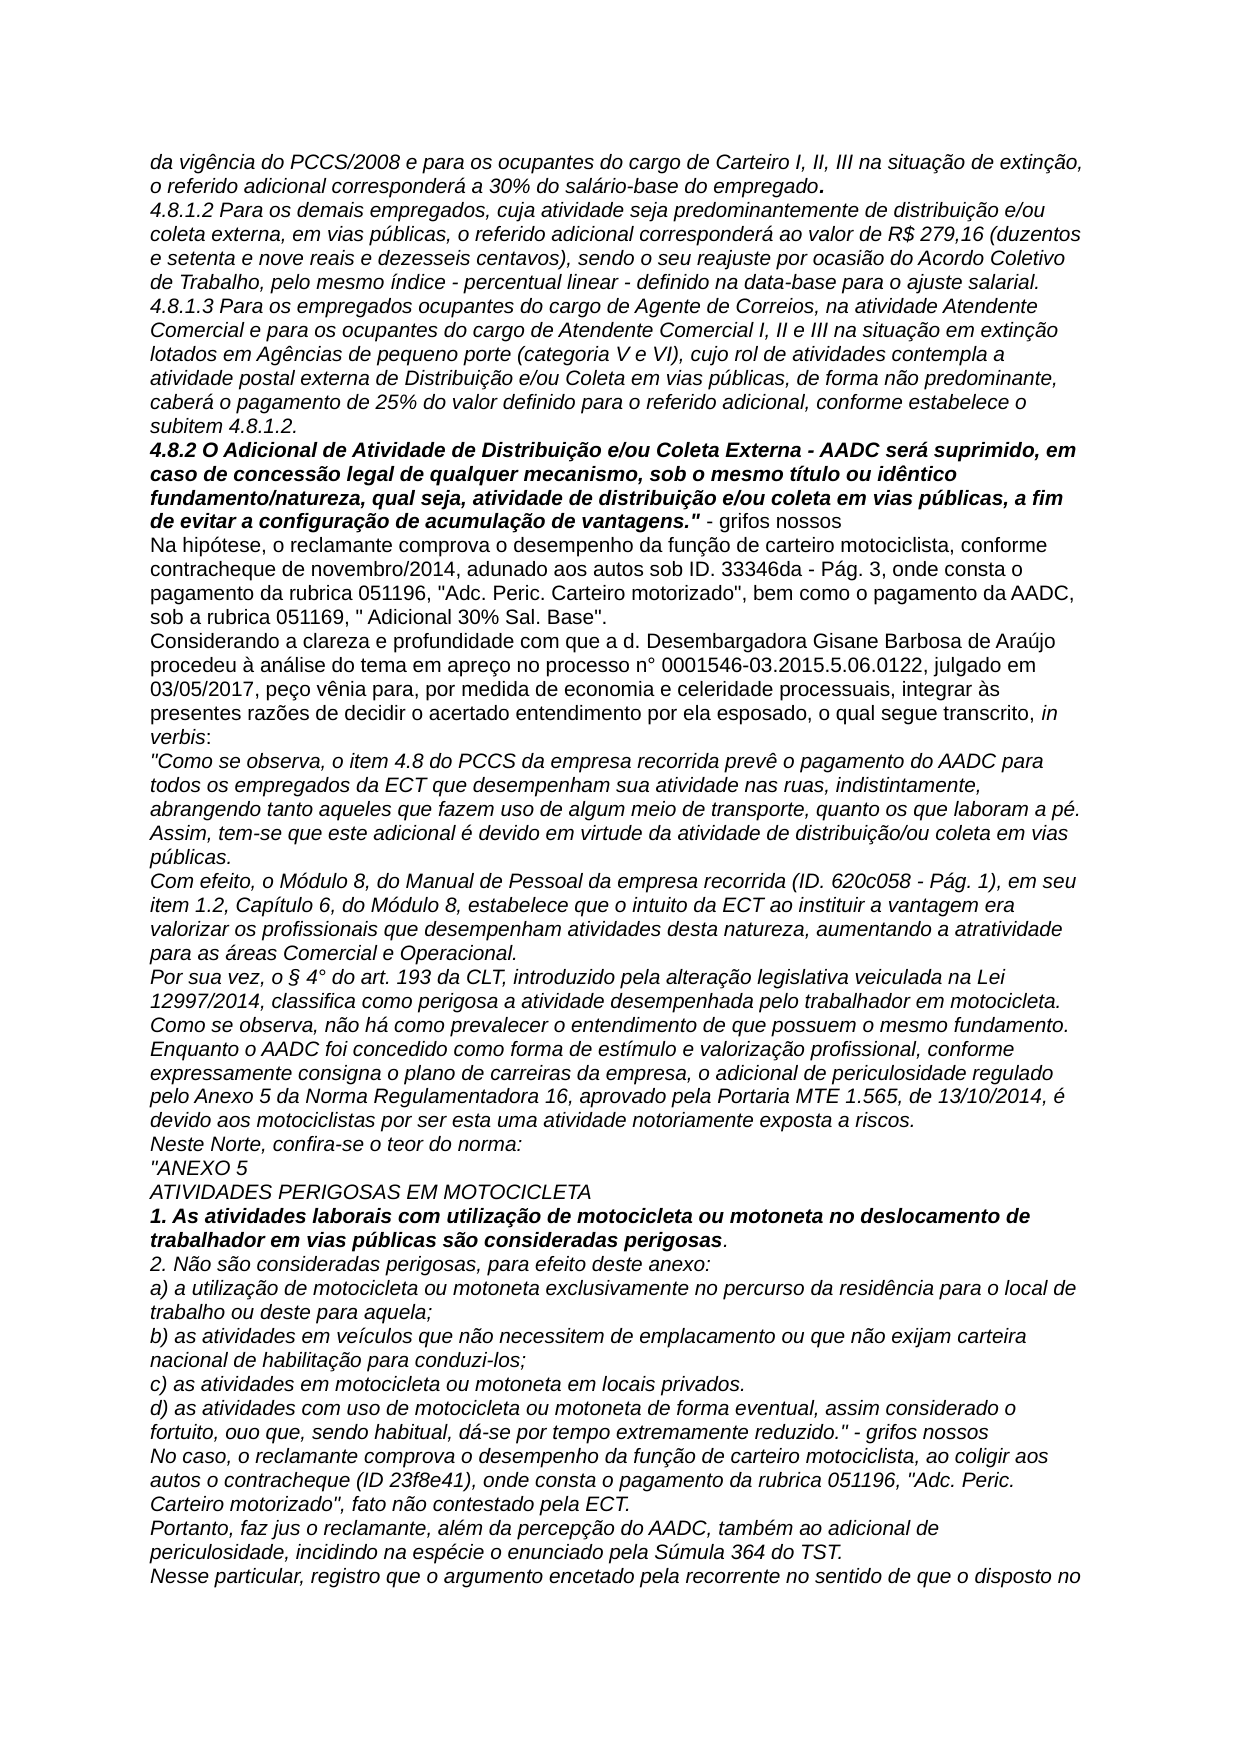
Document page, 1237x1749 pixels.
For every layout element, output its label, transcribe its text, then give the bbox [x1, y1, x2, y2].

text Com efeito, o Módulo 8, do Manual de Pessoal da empresa recorrida (ID. 620c058 - Pág. 1), em seu item 1.2, Capítulo 6, do Módulo 8, estabelece que o intuito da ECT ao instituir a vantagem era valorizar os profissionais que desempenham atividades desta natureza, aumentando a atratividade para as áreas Comercial e Operacional. [150, 869, 1086, 964]
text a) a utilização de motocicleta ou motoneta exclusivamente no percurso da residência para o local de trabalho ou deste para aquela; [150, 1276, 1086, 1324]
text c) as atividades em motocicleta ou motoneta em locais privados. [150, 1372, 1086, 1396]
text Neste Norte, confira-se o teor do norma: [150, 1132, 1086, 1156]
text 4.8.1.2 Para os demais empregados, cuja atividade seja predominantemente de distribuição e/ou coleta externa, em vias públicas, o referido adicional corresponderá ao valor de R$ 279,16 (duzentos e setenta e nove reais e dezesseis centavos), sendo o seu reajuste por ocasião do Acordo Coletivo de Trabalho, pelo mesmo índice - percentual linear - definido na data-base para o ajuste salarial. [150, 198, 1086, 294]
text ATIVIDADES PERIGOSAS EM MOTOCICLETA [150, 1180, 1086, 1204]
text Por sua vez, o § 4° do art. 193 da CLT, introduzido pela alteração legislativa veiculada na Lei 12997/2014, classifica como perigosa a atividade desempenhada pelo trabalhador em motocicleta. [150, 964, 1086, 1012]
text d) as atividades com uso de motocicleta ou motoneta de forma eventual, assim considerado o fortuito, ouo que, sendo habitual, dá-se por tempo extremamente reduzido." - grifos nossos [150, 1396, 1086, 1444]
text da vigência do PCCS/2008 e para os ocupantes do cargo de Carteiro I, II, III na situação de extinção, o referido adicional corresponderá a 30% do salário-base do empregado. [150, 150, 1086, 198]
text Considerando a clareza e profundidade com que a d. Desembargadora Gisane Barbosa de Araújo procedeu à análise do tema em apreço no processo n° 0001546-03.2015.5.06.0122, julgado em 03/05/2017, peço vênia para, por medida de economia e celeridade processuais, integrar às presentes razões de decidir o acertado entendimento por ela esposado, o qual segue transcrito, in verbis: [150, 629, 1086, 749]
text Portanto, faz jus o reclamante, além da percepção do AADC, também ao adicional de periculosidade, incidindo na espécie o enunciado pela Súmula 364 do TST. [150, 1516, 1086, 1563]
text Enquanto o AADC foi concedido como forma de estímulo e valorização profissional, conforme expressamente consigna o plano de carreiras da empresa, o adicional de periculosidade regulado pelo Anexo 5 da Norma Regulamentadora 16, aprovado pela Portaria MTE 1.565, de 13/10/2014, é devido aos motociclistas por ser esta uma atividade notoriamente exposta a riscos. [150, 1036, 1086, 1132]
text Nesse particular, registro que o argumento encetado pela recorrente no sentido de que o disposto no [150, 1563, 1086, 1587]
text No caso, o reclamante comprova o desempenho da função de carteiro motociclista, ao coligir aos autos o contracheque (ID 23f8e41), onde consta o pagamento da rubrica 051196, "Adc. Peric. Carteiro motorizado", fato não contestado pela ECT. [150, 1444, 1086, 1516]
text "Como se observa, o item 4.8 do PCCS da empresa recorrida prevê o pagamento do AADC para todos os empregados da ECT que desempenham sua atividade nas ruas, indistintamente, abrangendo tanto aqueles que fazem uso de algum meio de transporte, quanto os que laboram a pé. Assim, tem-se que este adicional é devido em virtude da atividade de distribuição/ou coleta em vias públicas. [150, 749, 1086, 869]
text 4.8.1.3 Para os empregados ocupantes do cargo de Agente de Correios, na atividade Atendente Comercial e para os ocupantes do cargo de Atendente Comercial I, II e III na situação em extinção lotados em Agências de pequeno porte (categoria V e VI), cujo rol de atividades contempla a atividade postal externa de Distribuição e/ou Coleta em vias públicas, de forma não predominante, caberá o pagamento de 25% do valor definido para o referido adicional, conforme estabelece o subitem 4.8.1.2. [150, 294, 1086, 437]
text 4.8.2 O Adicional de Atividade de Distribuição e/ou Coleta Externa - AADC será suprimido, em caso de concessão legal de qualquer mecanismo, sob o mesmo título ou idêntico fundamento/natureza, qual seja, atividade de distribuição e/ou coleta em vias públicas, a fim de evitar a configuração de acumulação de vantagens." - grifos nossos [150, 437, 1086, 533]
text 2. Não são consideradas perigosas, para efeito deste anexo: [150, 1252, 1086, 1276]
text b) as atividades em veículos que não necessitem de emplacamento ou que não exijam carteira nacional de habilitação para conduzi-los; [150, 1324, 1086, 1372]
text Na hipótese, o reclamante comprova o desempenho da função de carteiro motociclista, conforme contracheque de novembro/2014, adunado aos autos sob ID. 33346da - Pág. 3, onde consta o pagamento da rubrica 051196, "Adc. Peric. Carteiro motorizado", bem como o pagamento da AADC, sob a rubrica 051169, " Adicional 30% Sal. Base". [150, 533, 1086, 629]
text Como se observa, não há como prevalecer o entendimento de que possuem o mesmo fundamento. [150, 1012, 1086, 1036]
text "ANEXO 5 [150, 1156, 1086, 1180]
text 1. As atividades laborais com utilização de motocicleta ou motoneta no deslocamento de trabalhador em vias públicas são consideradas perigosas. [150, 1204, 1086, 1252]
